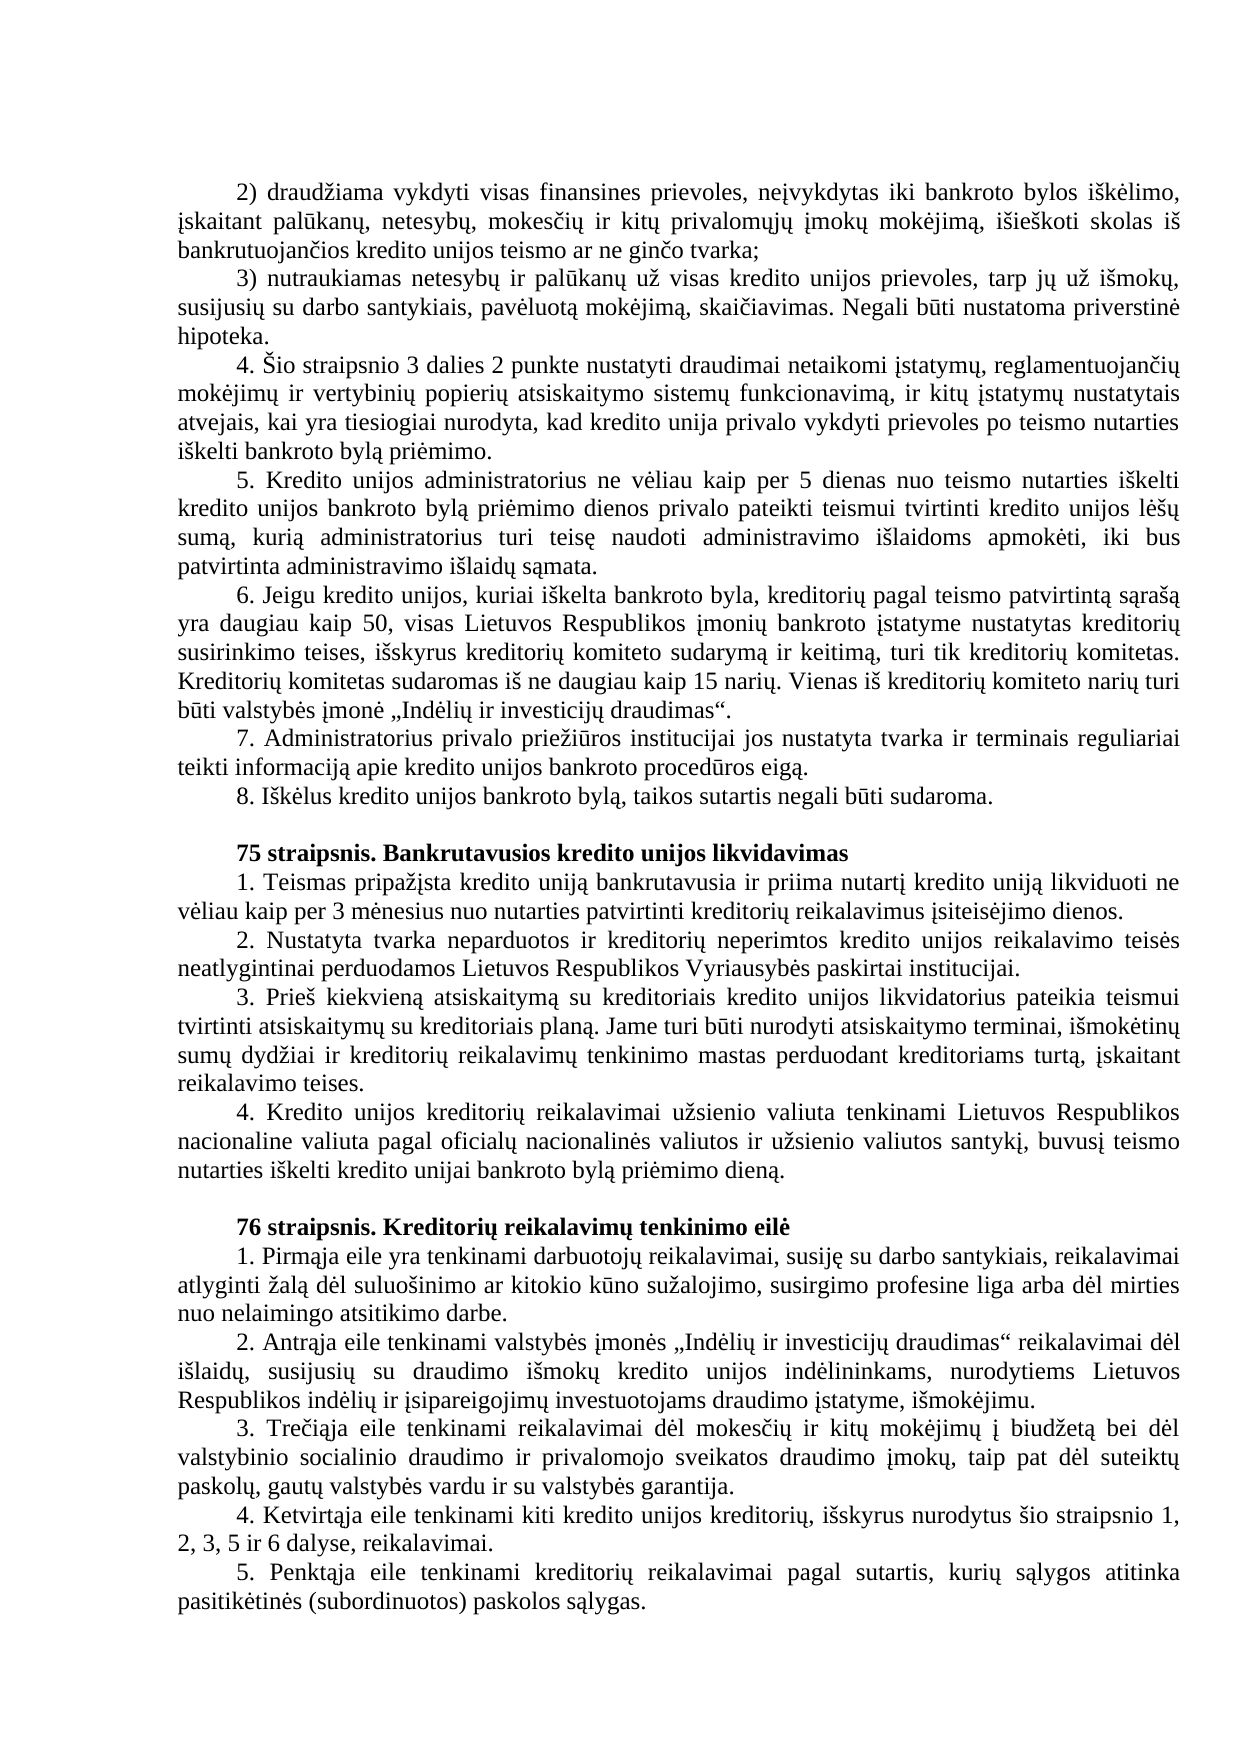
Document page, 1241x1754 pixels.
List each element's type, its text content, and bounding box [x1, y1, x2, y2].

text 1. Pirmąja eile yra tenkinami darbuotojų reikalavimai, susiję su darbo santykiais, reikalavimai atlyginti žalą dėl suluošinimo ar kitokio kūno sužalojimo, susirgimo profesine liga arba dėl mirties nuo nelaimingo atsitikimo darbe. [177, 1241, 1181, 1327]
text 1. Teismas pripažįsta kredito uniją bankrutavusia ir priima nutartį kredito uniją likviduoti ne vėliau kaip per 3 mėnesius nuo nutarties patvirtinti kreditorių reikalavimus įsiteisėjimo dienos. [177, 867, 1181, 925]
text 7. Administratorius privalo priežiūros institucijai jos nustatyta tvarka ir terminais reguliariai teikti informaciją apie kredito unijos bankroto procedūros eigą. [177, 723, 1181, 781]
text 2. Nustatyta tvarka neparduotos ir kreditorių neperimtos kredito unijos reikalavimo teisės neatlygintinai perduodamos Lietuvos Respublikos Vyriausybės paskirtai institucijai. [177, 925, 1181, 982]
text 3) nutraukiamas netesybų ir palūkanų už visas kredito unijos prievoles, tarp jų už išmokų, susijusių su darbo santykiais, pavėluotą mokėjimą, skaičiavimas. Negali būti nustatoma priverstinė hipoteka. [177, 263, 1181, 350]
text 5. Kredito unijos administratorius ne vėliau kaip per 5 dienas nuo teismo nutarties iškelti kredito unijos bankroto bylą priėmimo dienos privalo pateikti teismui tvirtinti kredito unijos lėšų sumą, kurią administratorius turi teisę naudoti administravimo išlaidoms apmokėti, iki bus patvirtinta administravimo išlaidų sąmata. [177, 465, 1181, 580]
text 3. Prieš kiekvieną atsiskaitymą su kreditoriais kredito unijos likvidatorius pateikia teismui tvirtinti atsiskaitymų su kreditoriais planą. Jame turi būti nurodyti atsiskaitymo terminai, išmokėtinų sumų dydžiai ir kreditorių reikalavimų tenkinimo mastas perduodant kreditoriams turtą, įskaitant reikalavimo teises. [177, 982, 1181, 1097]
text 3. Trečiąja eile tenkinami reikalavimai dėl mokesčių ir kitų mokėjimų į biudžetą bei dėl valstybinio socialinio draudimo ir privalomojo sveikatos draudimo įmokų, taip pat dėl suteiktų paskolų, gautų valstybės vardu ir su valstybės garantija. [177, 1413, 1181, 1500]
text 75 straipsnis. Bankrutavusios kredito unijos likvidavimas [177, 838, 1181, 867]
text 4. Kredito unijos kreditorių reikalavimai užsienio valiuta tenkinami Lietuvos Respublikos nacionaline valiuta pagal oficialų nacionalinės valiutos ir užsienio valiutos santykį, buvusį teismo nutarties iškelti kredito unijai bankroto bylą priėmimo dieną. [177, 1097, 1181, 1183]
text 2) draudžiama vykdyti visas finansines prievoles, neįvykdytas iki bankroto bylos iškėlimo, įskaitant palūkanų, netesybų, mokesčių ir kitų privalomųjų įmokų mokėjimą, išieškoti skolas iš bankrutuojančios kredito unijos teismo ar ne ginčo tvarka; [177, 177, 1181, 263]
text 5. Penktąja eile tenkinami kreditorių reikalavimai pagal sutartis, kurių sąlygos atitinka pasitikėtinės (subordinuotos) paskolos sąlygas. [177, 1557, 1181, 1615]
text 4. Šio straipsnio 3 dalies 2 punkte nustatyti draudimai netaikomi įstatymų, reglamentuojančių mokėjimų ir vertybinių popierių atsiskaitymo sistemų funkcionavimą, ir kitų įstatymų nustatytais atvejais, kai yra tiesiogiai nurodyta, kad kredito unija privalo vykdyti prievoles po teismo nutarties iškelti bankroto bylą priėmimo. [177, 350, 1181, 465]
text 6. Jeigu kredito unijos, kuriai iškelta bankroto byla, kreditorių pagal teismo patvirtintą sąrašą yra daugiau kaip 50, visas Lietuvos Respublikos įmonių bankroto įstatyme nustatytas kreditorių susirinkimo teises, išskyrus kreditorių komiteto sudarymą ir keitimą, turi tik kreditorių komitetas. Kreditorių komitetas sudaromas iš ne daugiau kaip 15 narių. Vienas iš kreditorių komiteto narių turi būti valstybės įmonė „Indėlių ir investicijų draudimas“. [177, 580, 1181, 723]
text 2. Antrąja eile tenkinami valstybės įmonės „Indėlių ir investicijų draudimas“ reikalavimai dėl išlaidų, susijusių su draudimo išmokų kredito unijos indėlininkams, nurodytiems Lietuvos Respublikos indėlių ir įsipareigojimų investuotojams draudimo įstatyme, išmokėjimu. [177, 1327, 1181, 1413]
text 8. Iškėlus kredito unijos bankroto bylą, taikos sutartis negali būti sudaroma. [177, 781, 1181, 810]
text 4. Ketvirtąja eile tenkinami kiti kredito unijos kreditorių, išskyrus nurodytus šio straipsnio 1, 2, 3, 5 ir 6 dalyse, reikalavimai. [177, 1500, 1181, 1557]
text 76 straipsnis. Kreditorių reikalavimų tenkinimo eilė [177, 1212, 1181, 1241]
